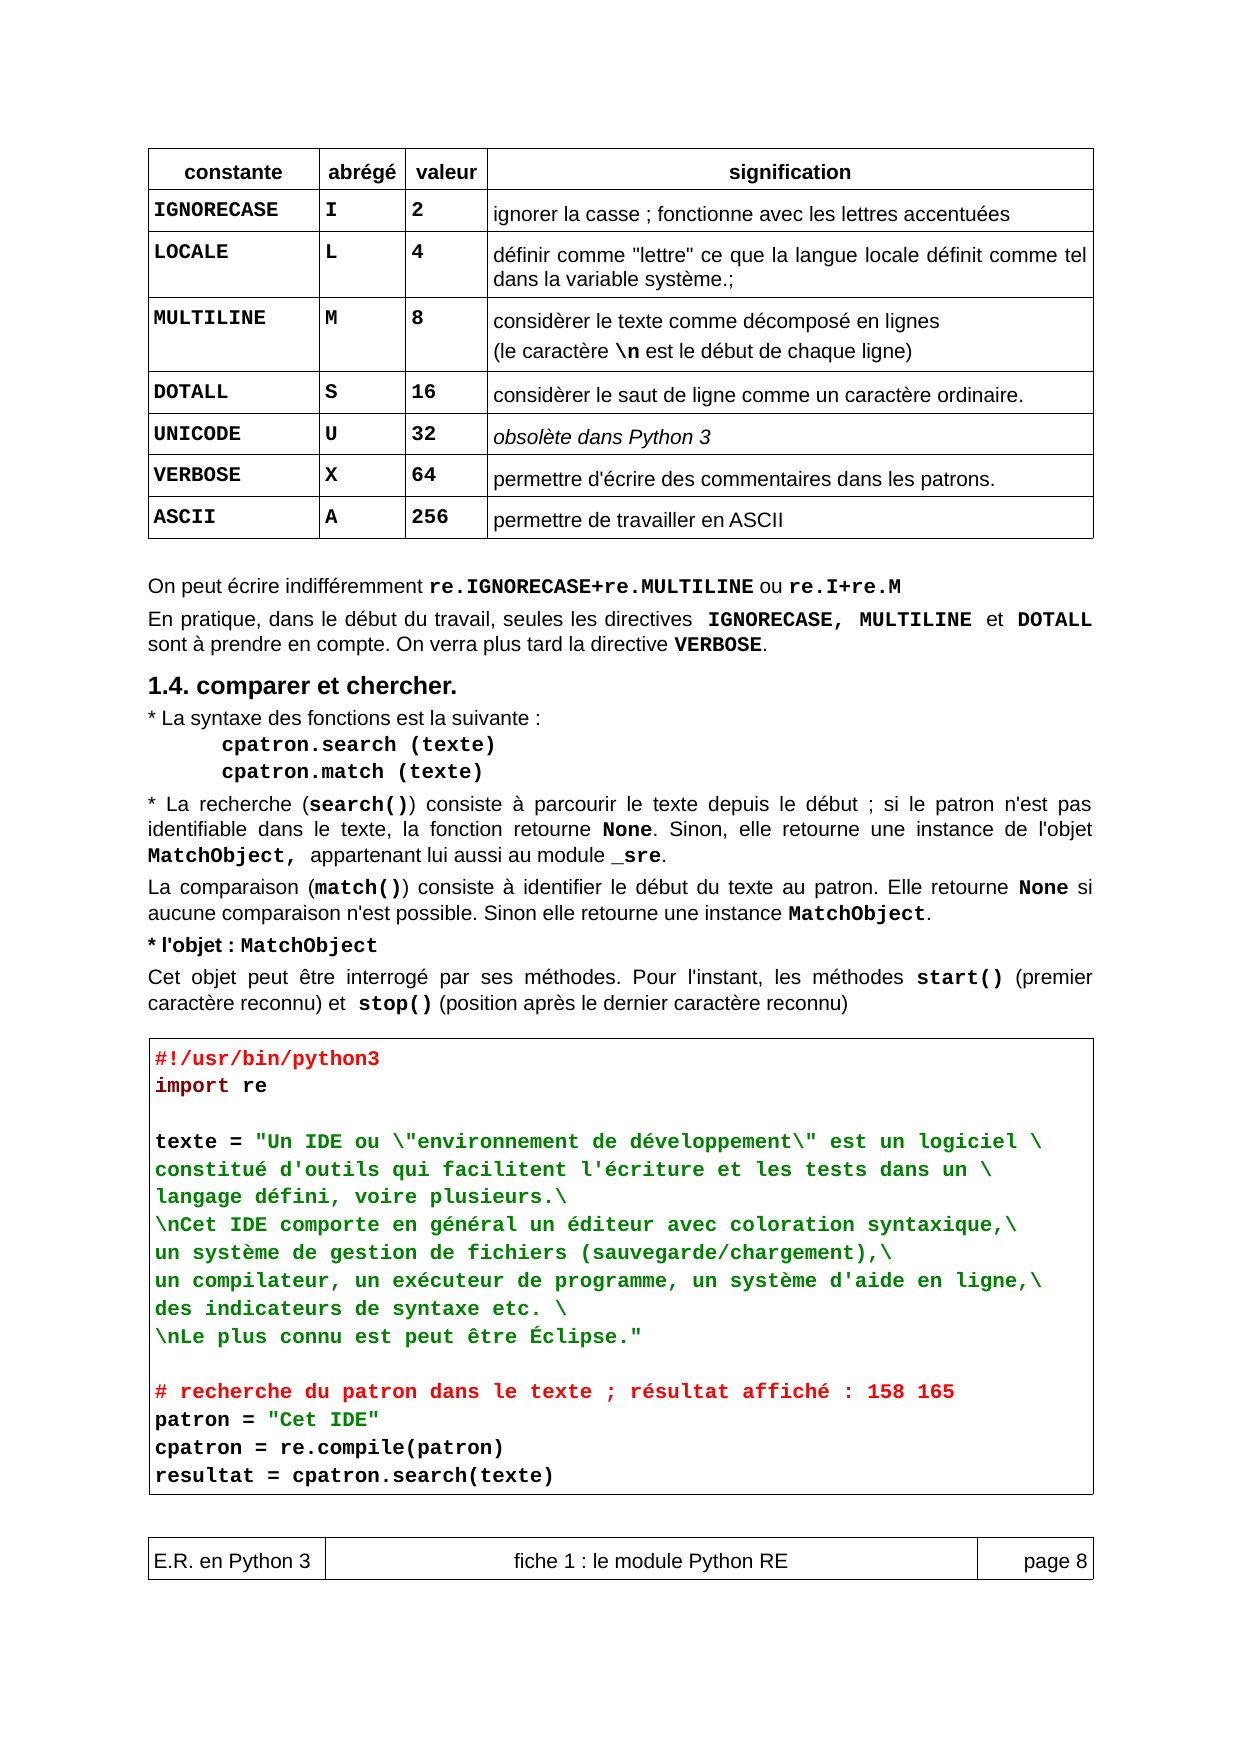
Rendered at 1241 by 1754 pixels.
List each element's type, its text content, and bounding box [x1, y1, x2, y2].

table_cell 64 [406, 455, 487, 496]
table_cell L [320, 232, 405, 297]
table_cell VERBOSE [149, 455, 319, 496]
table_cell 8 [406, 298, 487, 371]
table_cell 256 [406, 497, 487, 538]
table_cell S [320, 372, 405, 412]
table_header valeur [406, 149, 487, 189]
table_cell ASCII [149, 497, 319, 538]
text On peut écrire indifféremment re.IGNORECASE+re.MULTILINE ou re.I+re.M [148, 574, 1093, 600]
table_cell définir comme "lettre" ce que la langue locale définit comme tel dans la variable système.; [488, 232, 1093, 297]
table_header abrégé [320, 149, 405, 189]
table_cell 2 [406, 190, 487, 231]
table_header constante [149, 149, 319, 189]
table_cell 4 [406, 232, 487, 297]
table_cell U [320, 414, 405, 454]
table_cell MULTILINE [149, 298, 319, 371]
table_cell permettre de travailler en ASCII [488, 497, 1093, 538]
table_cell considèrer le saut de ligne comme un caractère ordinaire. [488, 372, 1093, 412]
table_cell I [320, 190, 405, 231]
table_cell X [320, 455, 405, 496]
subtitle cpatron.match (texte) [221, 762, 1093, 785]
table_cell DOTALL [149, 372, 319, 412]
table_header #!/usr/bin/python3 import re texte = "Un IDE ou \"environnement de développement\" est un logiciel \ constitué d'outils qui facilitent l'écriture et les tests dans un \ langage défini, voire plusieurs.\ \nCet IDE comporte en général un éditeur avec coloration syntaxique,\ un système de gestion de fichiers (sauvegarde/chargement),\ un compilateur, un exécuteur de programme, un système d'aide en ligne,\ des indicateurs de syntaxe etc. \ \nLe plus connu est peut être Éclipse." # recherche du patron dans le texte ; résultat affiché : 158 165 patron = "Cet IDE" cpatron = re.compile(patron) resultat = cpatron.search(texte) [150, 1039, 1093, 1494]
table_cell ignorer la casse ; fonctionne avec les lettres accentuées [488, 190, 1093, 231]
table_cell LOCALE [149, 232, 319, 297]
subtitle 1.4. comparer et chercher. [148, 671, 1093, 699]
text La comparaison (match()) consiste à identifier le début du texte au patron. Elle retourne None si aucune comparaison n'est possible. Sinon elle retourne une instance MatchObject. [148, 875, 1093, 927]
table_header signification [488, 149, 1093, 189]
table_cell A [320, 497, 405, 538]
table_cell IGNORECASE [149, 190, 319, 231]
text En pratique, dans le début du travail, seules les directives IGNORECASE, MULTILINE et DOTALL sont à prendre en compte. On verra plus tard la directive VERBOSE. [148, 606, 1093, 658]
subtitle cpatron.search (texte) [221, 734, 1093, 757]
text * La recherche (search()) consiste à parcourir le texte depuis le début ; si le patron n'est pas identifiable dans le texte, la fonction retourne None. Sinon, elle retourne une instance de l'objet MatchObject, appartenant lui aussi au module _sre. [148, 791, 1093, 869]
table_cell 16 [406, 372, 487, 412]
text * l'objet : MatchObject [148, 933, 1093, 959]
text * La syntaxe des fonctions est la suivante : [148, 706, 1093, 729]
text Cet objet peut être interrogé par ses méthodes. Pour l'instant, les méthodes start() (premier caractère reconnu) et stop() (position après le dernier caractère reconnu) [148, 965, 1093, 1017]
table_cell M [320, 298, 405, 371]
table_cell permettre d'écrire des commentaires dans les patrons. [488, 455, 1093, 496]
table_cell considèrer le texte comme décomposé en lignes (le caractère \n est le début de chaque ligne) [488, 298, 1093, 371]
table_cell UNICODE [149, 414, 319, 454]
table_cell obsolète dans Python 3 [488, 414, 1093, 454]
table_cell 32 [406, 414, 487, 454]
